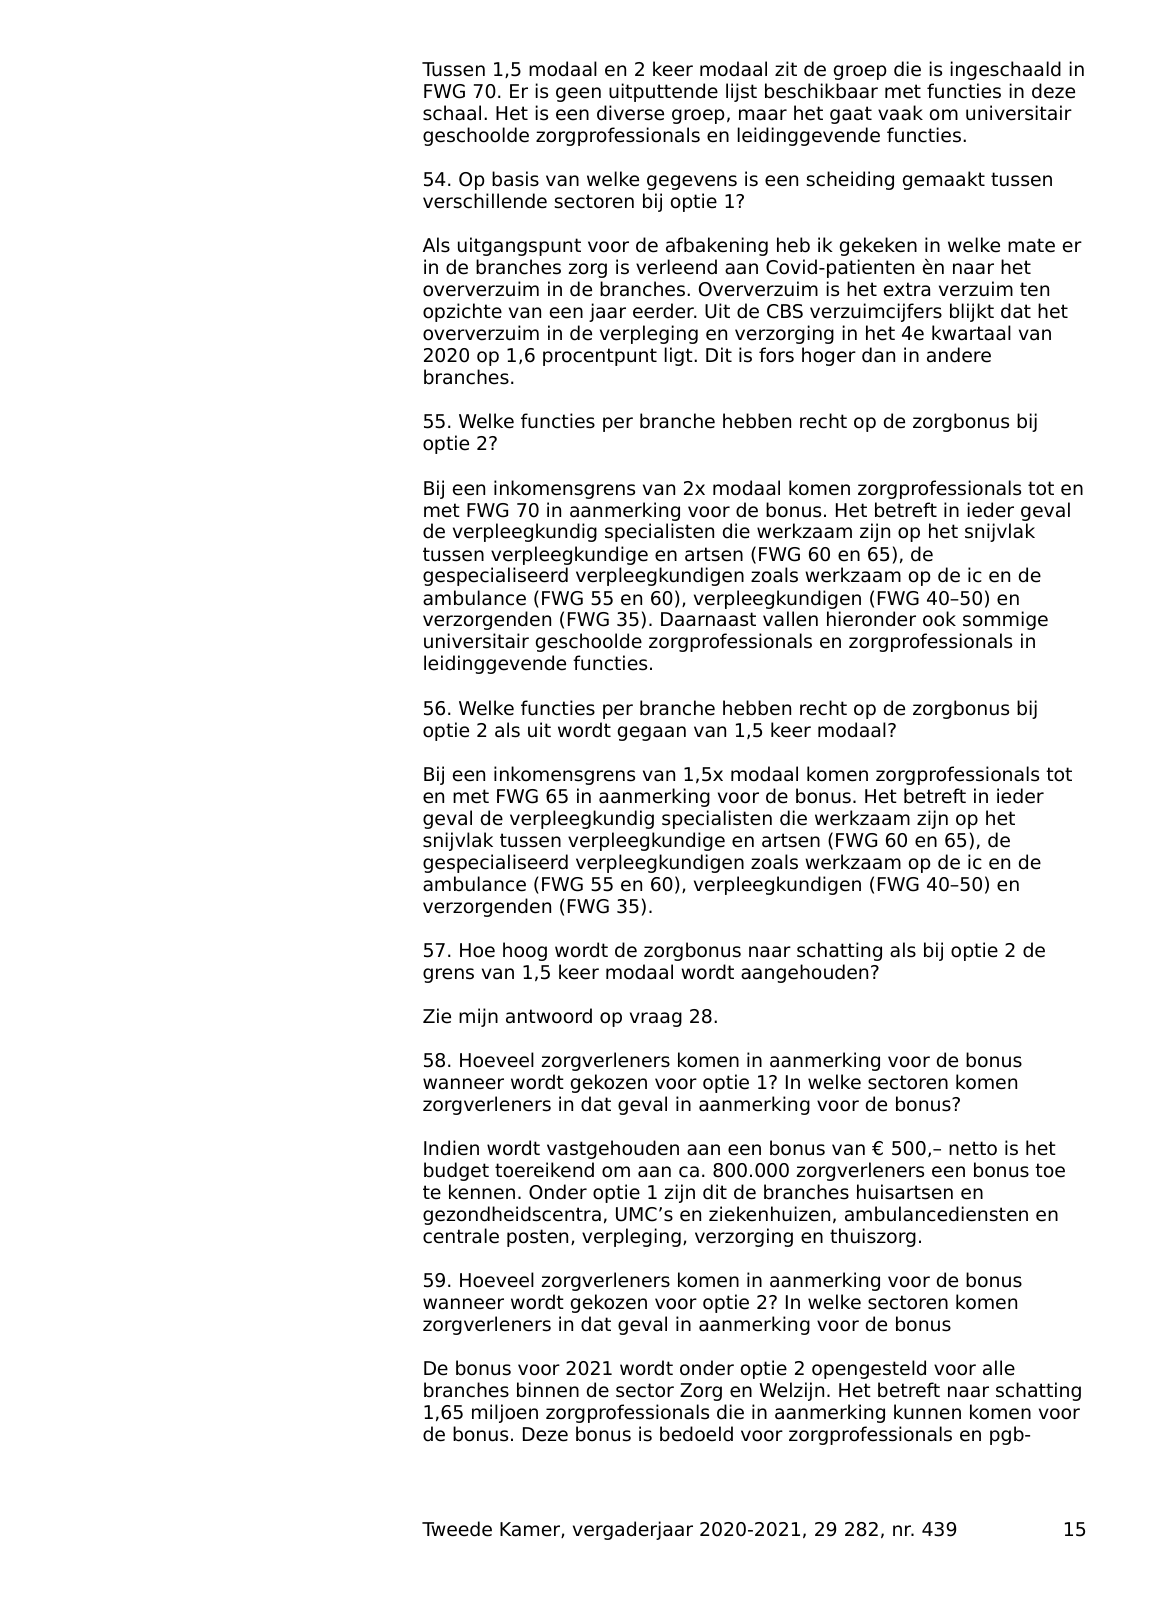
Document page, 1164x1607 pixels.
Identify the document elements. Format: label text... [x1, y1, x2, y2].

text 55. Welke functies per branche hebben recht op de zorgbonus bij optie 2? [422, 411, 1087, 455]
text Bij een inkomensgrens van 1,5x modaal komen zorgprofessionals tot en met FWG 65 in aanmerking voor de bonus. Het betreft in ieder geval de verpleegkundig specialisten die werkzaam zijn op het snijvlak tussen verpleegkundige en artsen (FWG 60 en 65), de gespecialiseerd verpleegkundigen zoals werkzaam op de ic en de ambulance (FWG 55 en 60), verpleegkundigen (FWG 40–50) en verzorgenden (FWG 35). [422, 764, 1087, 917]
text 58. Hoeveel zorgverleners komen in aanmerking voor de bonus wanneer wordt gekozen voor optie 1? In welke sectoren komen zorgverleners in dat geval in aanmerking voor de bonus? [422, 1050, 1087, 1116]
text Zie mijn antwoord op vraag 28. [422, 1006, 1087, 1028]
text Bij een inkomensgrens van 2x modaal komen zorgprofessionals tot en met FWG 70 in aanmerking voor de bonus. Het betreft in ieder geval de verpleegkundig specialisten die werkzaam zijn op het snijvlak tussen verpleegkundige en artsen (FWG 60 en 65), de gespecialiseerd verpleegkundigen zoals werkzaam op de ic en de ambulance (FWG 55 en 60), verpleegkundigen (FWG 40–50) en verzorgenden (FWG 35). Daarnaast vallen hieronder ook sommige universitair geschoolde zorgprofessionals en zorgprofessionals in leidinggevende functies. [422, 477, 1087, 675]
text De bonus voor 2021 wordt onder optie 2 opengesteld voor alle branches binnen de sector Zorg en Welzijn. Het betreft naar schatting 1,65 miljoen zorgprofessionals die in aanmerking kunnen komen voor de bonus. Deze bonus is bedoeld voor zorgprofessionals en pgb- [422, 1358, 1087, 1446]
text Indien wordt vastgehouden aan een bonus van € 500,– netto is het budget toereikend om aan ca. 800.000 zorgverleners een bonus toe te kennen. Onder optie 1 zijn dit de branches huisartsen en gezondheidscentra, UMC’s en ziekenhuizen, ambulancediensten en centrale posten, verpleging, verzorging en thuiszorg. [422, 1138, 1087, 1248]
text 59. Hoeveel zorgverleners komen in aanmerking voor de bonus wanneer wordt gekozen voor optie 2? In welke sectoren komen zorgverleners in dat geval in aanmerking voor de bonus [422, 1270, 1087, 1336]
text 56. Welke functies per branche hebben recht op de zorgbonus bij optie 2 als uit wordt gegaan van 1,5 keer modaal? [422, 697, 1087, 741]
text Als uitgangspunt voor de afbakening heb ik gekeken in welke mate er in de branches zorg is verleend aan Covid-patienten èn naar het oververzuim in de branches. Oververzuim is het extra verzuim ten opzichte van een jaar eerder. Uit de CBS verzuimcijfers blijkt dat het oververzuim in de verpleging en verzorging in het 4e kwartaal van 2020 op 1,6 procentpunt ligt. Dit is fors hoger dan in andere branches. [422, 235, 1087, 389]
text 54. Op basis van welke gegevens is een scheiding gemaakt tussen verschillende sectoren bij optie 1? [422, 169, 1087, 213]
text 57. Hoe hoog wordt de zorgbonus naar schatting als bij optie 2 de grens van 1,5 keer modaal wordt aangehouden? [422, 940, 1087, 984]
text Tussen 1,5 modaal en 2 keer modaal zit de groep die is ingeschaald in FWG 70. Er is geen uitputtende lijst beschikbaar met functies in deze schaal. Het is een diverse groep, maar het gaat vaak om universitair geschoolde zorgprofessionals en leidinggevende functies. [422, 59, 1087, 147]
